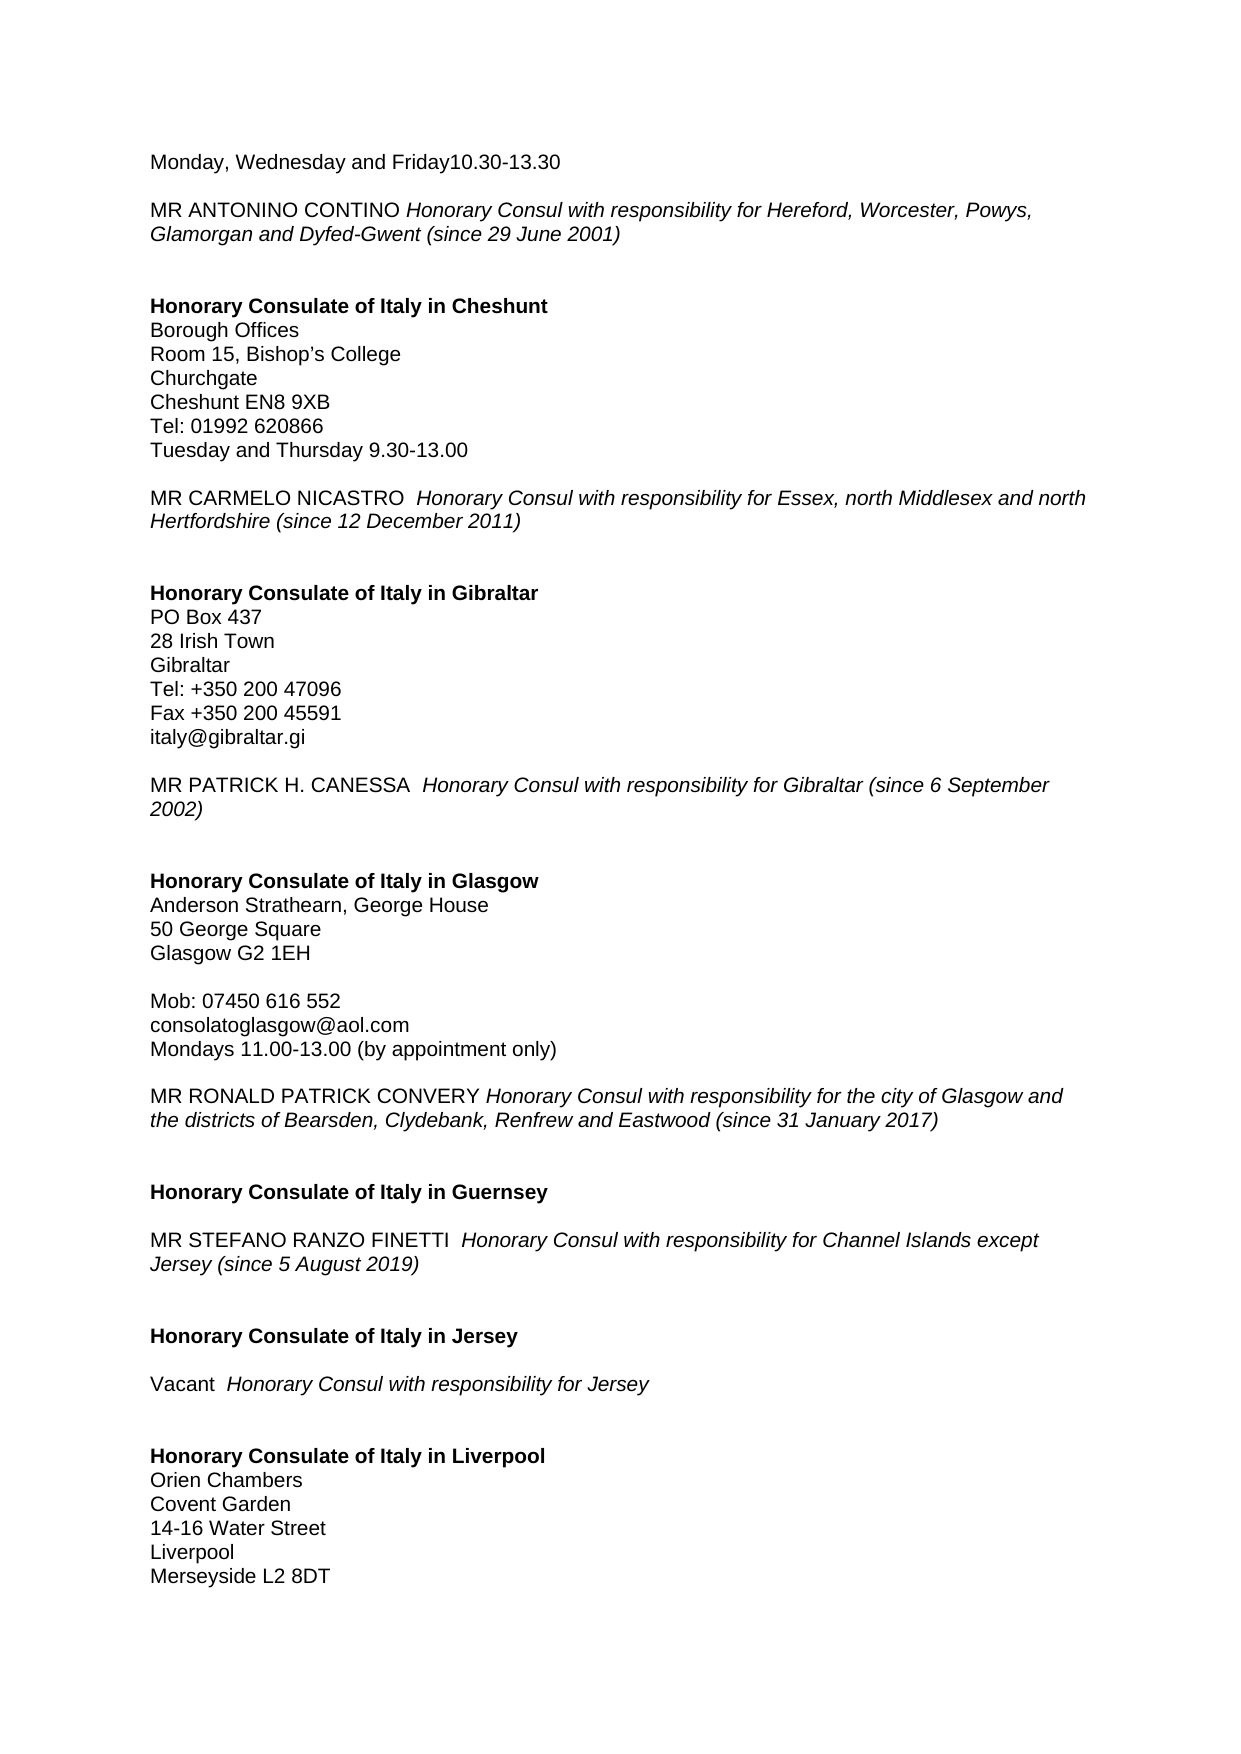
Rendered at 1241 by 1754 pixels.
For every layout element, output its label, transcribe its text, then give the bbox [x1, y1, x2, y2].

text Honorary Consulate of Italy in Cheshunt [150, 294, 1090, 318]
text Glasgow G2 1EH [150, 941, 1090, 964]
text MR PATRICK H. CANESSA Honorary Consul with responsibility for Gibraltar (since 6 September 2002) [150, 773, 1090, 821]
text PO Box 437 [150, 605, 1090, 629]
text Monday, Wednesday and Friday10.30-13.30 [150, 150, 1090, 174]
text Covent Garden [150, 1492, 1090, 1516]
text Mondays 11.00-13.00 (by appointment only) [150, 1036, 1090, 1060]
text Liverpool [150, 1539, 1090, 1563]
text Honorary Consulate of Italy in Gibraltar [150, 581, 1090, 605]
text Churchgate [150, 366, 1090, 389]
text Room 15, Bishop’s College [150, 342, 1090, 366]
text MR STEFANO RANZO FINETTI Honorary Consul with responsibility for Channel Islands except Jersey (since 5 August 2019) [150, 1228, 1090, 1276]
text Vacant Honorary Consul with responsibility for Jersey [150, 1372, 1090, 1396]
text MR ANTONINO CONTINO Honorary Consul with responsibility for Hereford, Worcester, Powys, Glamorgan and Dyfed-Gwent (since 29 June 2001) [150, 198, 1090, 246]
text Tel: 01992 620866 [150, 413, 1090, 437]
text Orien Chambers [150, 1468, 1090, 1492]
text 28 Irish Town [150, 629, 1090, 653]
text Tel: +350 200 47096 [150, 677, 1090, 701]
text Gibraltar [150, 653, 1090, 677]
text Anderson Strathearn, George House [150, 893, 1090, 917]
text MR RONALD PATRICK CONVERY Honorary Consul with responsibility for the city of Glasgow and the districts of Bearsden, Clydebank, Renfrew and Eastwood (since 31 January 2017) [150, 1084, 1090, 1132]
text Merseyside L2 8DT [150, 1563, 1090, 1587]
text consolatoglasgow@aol.com [150, 1012, 1090, 1036]
text Borough Offices [150, 318, 1090, 342]
text 14-16 Water Street [150, 1516, 1090, 1539]
text Fax +350 200 45591 [150, 701, 1090, 725]
text Honorary Consulate of Italy in Guernsey [150, 1180, 1090, 1204]
text MR CARMELO NICASTRO Honorary Consul with responsibility for Essex, north Middlesex and north Hertfordshire (since 12 December 2011) [150, 485, 1090, 533]
text italy@gibraltar.gi [150, 725, 1090, 749]
text 50 George Square [150, 917, 1090, 941]
text Honorary Consulate of Italy in Jersey [150, 1324, 1090, 1348]
text Tuesday and Thursday 9.30-13.00 [150, 437, 1090, 461]
text Cheshunt EN8 9XB [150, 389, 1090, 413]
text Honorary Consulate of Italy in Glasgow [150, 869, 1090, 893]
text Honorary Consulate of Italy in Liverpool [150, 1444, 1090, 1468]
text Mob: 07450 616 552 [150, 988, 1090, 1012]
